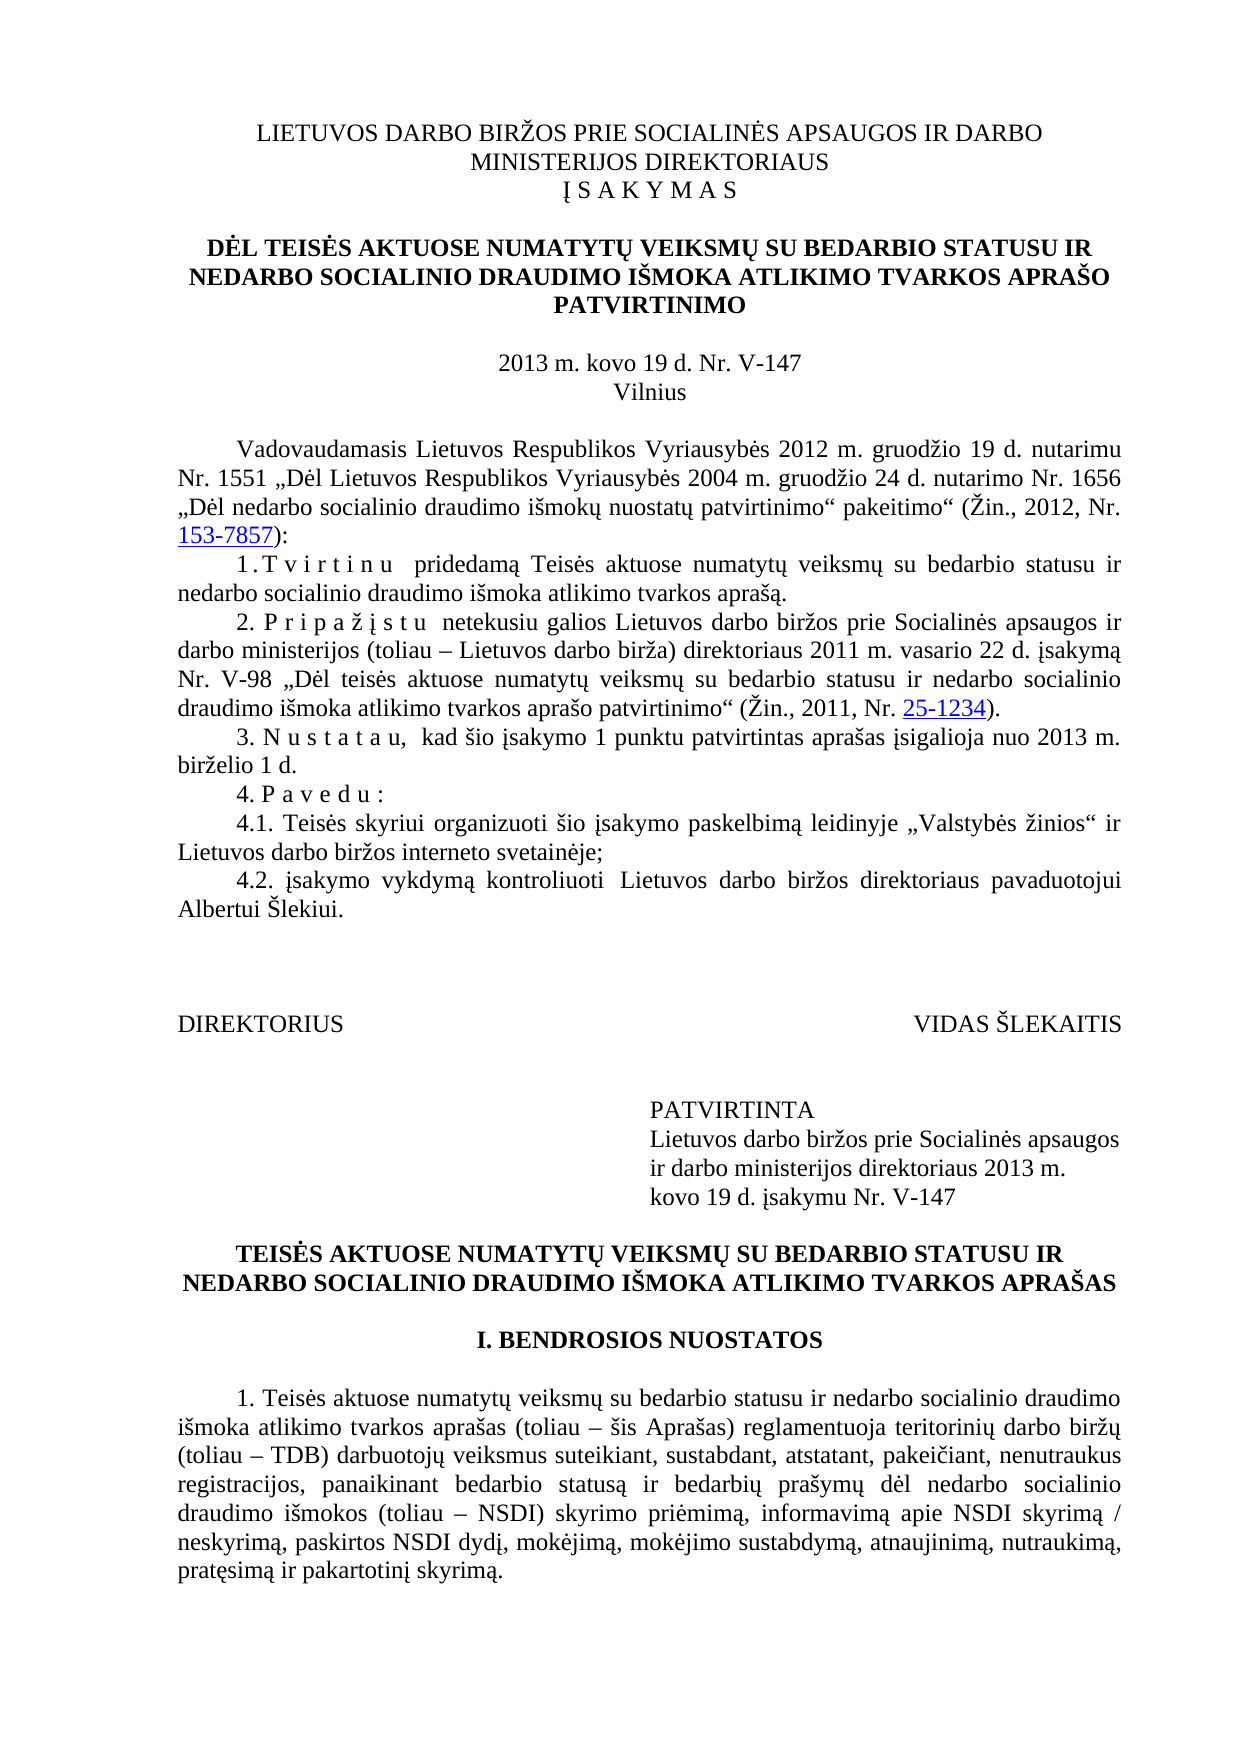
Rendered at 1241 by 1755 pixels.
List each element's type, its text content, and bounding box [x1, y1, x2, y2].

text PATVIRTINTA [649, 1096, 1122, 1124]
text 3. Nustatau, kad šio įsakymo 1 punktu patvirtintas aprašas įsigalioja nuo 2013 m. birželio 1 d. [177, 722, 1122, 779]
text I. Bendrosios nuostatos [177, 1326, 1122, 1354]
text Vadovaudamasis Lietuvos Respublikos Vyriausybės 2012 m. gruodžio 19 d. nutarimu Nr. 1551 „Dėl Lietuvos Respublikos Vyriausybės 2004 m. gruodžio 24 d. nutarimo Nr. 1656 „Dėl nedarbo socialinio draudimo išmokų nuostatų patvirtinimo“ pakeitimo“ (Žin., 2012, Nr. 153-7857): [177, 434, 1122, 549]
text 2. Pripažįstu netekusiu galios Lietuvos darbo biržos prie Socialinės apsaugos ir darbo ministerijos (toliau – Lietuvos darbo birža) direktoriaus 2011 m. vasario 22 d. įsakymą Nr. V-98 „Dėl teisės aktuose numatytų veiksmų su bedarbio statusu ir nedarbo socialinio draudimo išmoka atlikimo tvarkos aprašo patvirtinimo“ (Žin., 2011, Nr. 25-1234). [177, 607, 1122, 722]
text Į S A K Y M A S [177, 176, 1122, 204]
text LIETUVOS DARBO BIRŽOS prie socialinės apsaugos ir darbo ministerijos DIREKTORIAUS [177, 118, 1122, 176]
text 4.1. Teisės skyriui organizuoti šio įsakymo paskelbimą leidinyje „Valstybės žinios“ ir Lietuvos darbo biržos interneto svetainėje; [177, 808, 1122, 866]
text 4. Pavedu: [177, 779, 1122, 808]
text 2013 m. kovo 19 d. Nr. V-147 [177, 348, 1122, 377]
text Direktorius Vidas Šlekaitis [177, 1009, 1122, 1038]
text TEISĖS AKTUOSE NUMATYTŲ VEIKSMŲ SU BEDARBIO STATUSU IR NEDARBO SOCIALINIO DRAUDIMO IŠMOKA ATLIKIMO TVARKOS APRAŠAS [177, 1239, 1122, 1297]
text Dėl teisės aktuose numatytų veiksmų su bedarbio statusu ir nedarbo socialinio draudimo išmoka atlikimo tvarkos aprašo PATVIRTINIMO [177, 233, 1122, 319]
text Vilnius [177, 377, 1122, 406]
text 1. Teisės aktuose numatytų veiksmų su bedarbio statusu ir nedarbo socialinio draudimo išmoka atlikimo tvarkos aprašas (toliau – šis Aprašas) reglamentuoja teritorinių darbo biržų (toliau – TDB) darbuotojų veiksmus suteikiant, sustabdant, atstatant, pakeičiant, nenutraukus registracijos, panaikinant bedarbio statusą ir bedarbių prašymų dėl nedarbo socialinio draudimo išmokos (toliau – NSDI) skyrimo priėmimą, informavimą apie NSDI skyrimą / neskyrimą, paskirtos NSDI dydį, mokėjimą, mokėjimo sustabdymą, atnaujinimą, nutraukimą, pratęsimą ir pakartotinį skyrimą. [177, 1383, 1122, 1584]
text Lietuvos darbo biržos prie Socialinės apsaugos ir darbo ministerijos direktoriaus 2013 m. kovo 19 d. įsakymu Nr. V-147 [649, 1124, 1122, 1211]
text 4.2. įsakymo vykdymą kontroliuoti Lietuvos darbo biržos direktoriaus pavaduotojui Albertui Šlekiui. [177, 866, 1122, 923]
text 1.Tvirtinu pridedamą Teisės aktuose numatytų veiksmų su bedarbio statusu ir nedarbo socialinio draudimo išmoka atlikimo tvarkos aprašą. [177, 549, 1122, 607]
